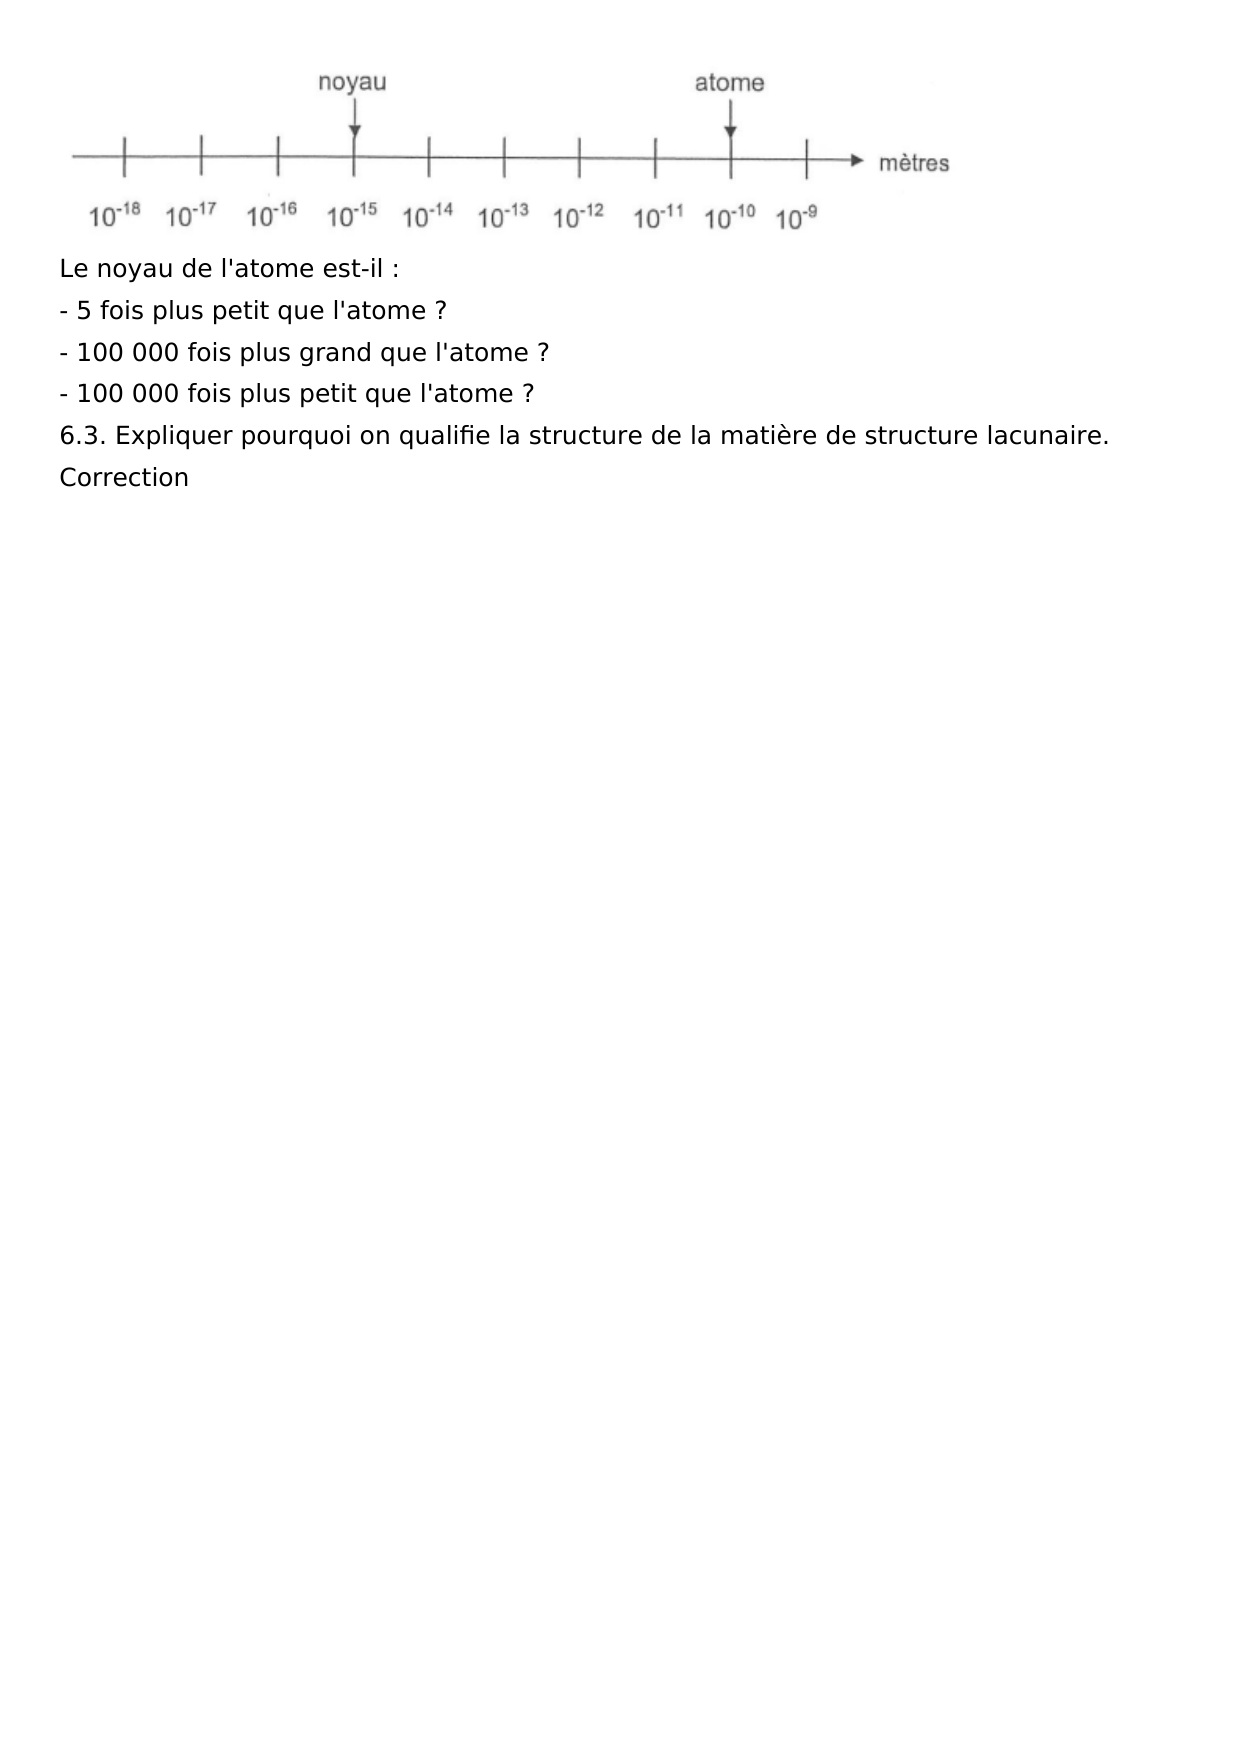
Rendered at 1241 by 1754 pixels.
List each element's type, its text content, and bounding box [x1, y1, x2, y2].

text 6.3. Expliquer pourquoi on qualifie la structure de la matière de structure lacunaire. [59, 421, 1181, 450]
text - 5 fois plus petit que l'atome ? [59, 296, 1181, 325]
text - 100 000 fois plus petit que l'atome ? [59, 379, 1181, 408]
text - 100 000 fois plus grand que l'atome ? [59, 338, 1181, 367]
picture [59, 59, 964, 242]
text Correction [59, 463, 1181, 492]
text Le noyau de l'atome est-il : [59, 254, 1181, 283]
